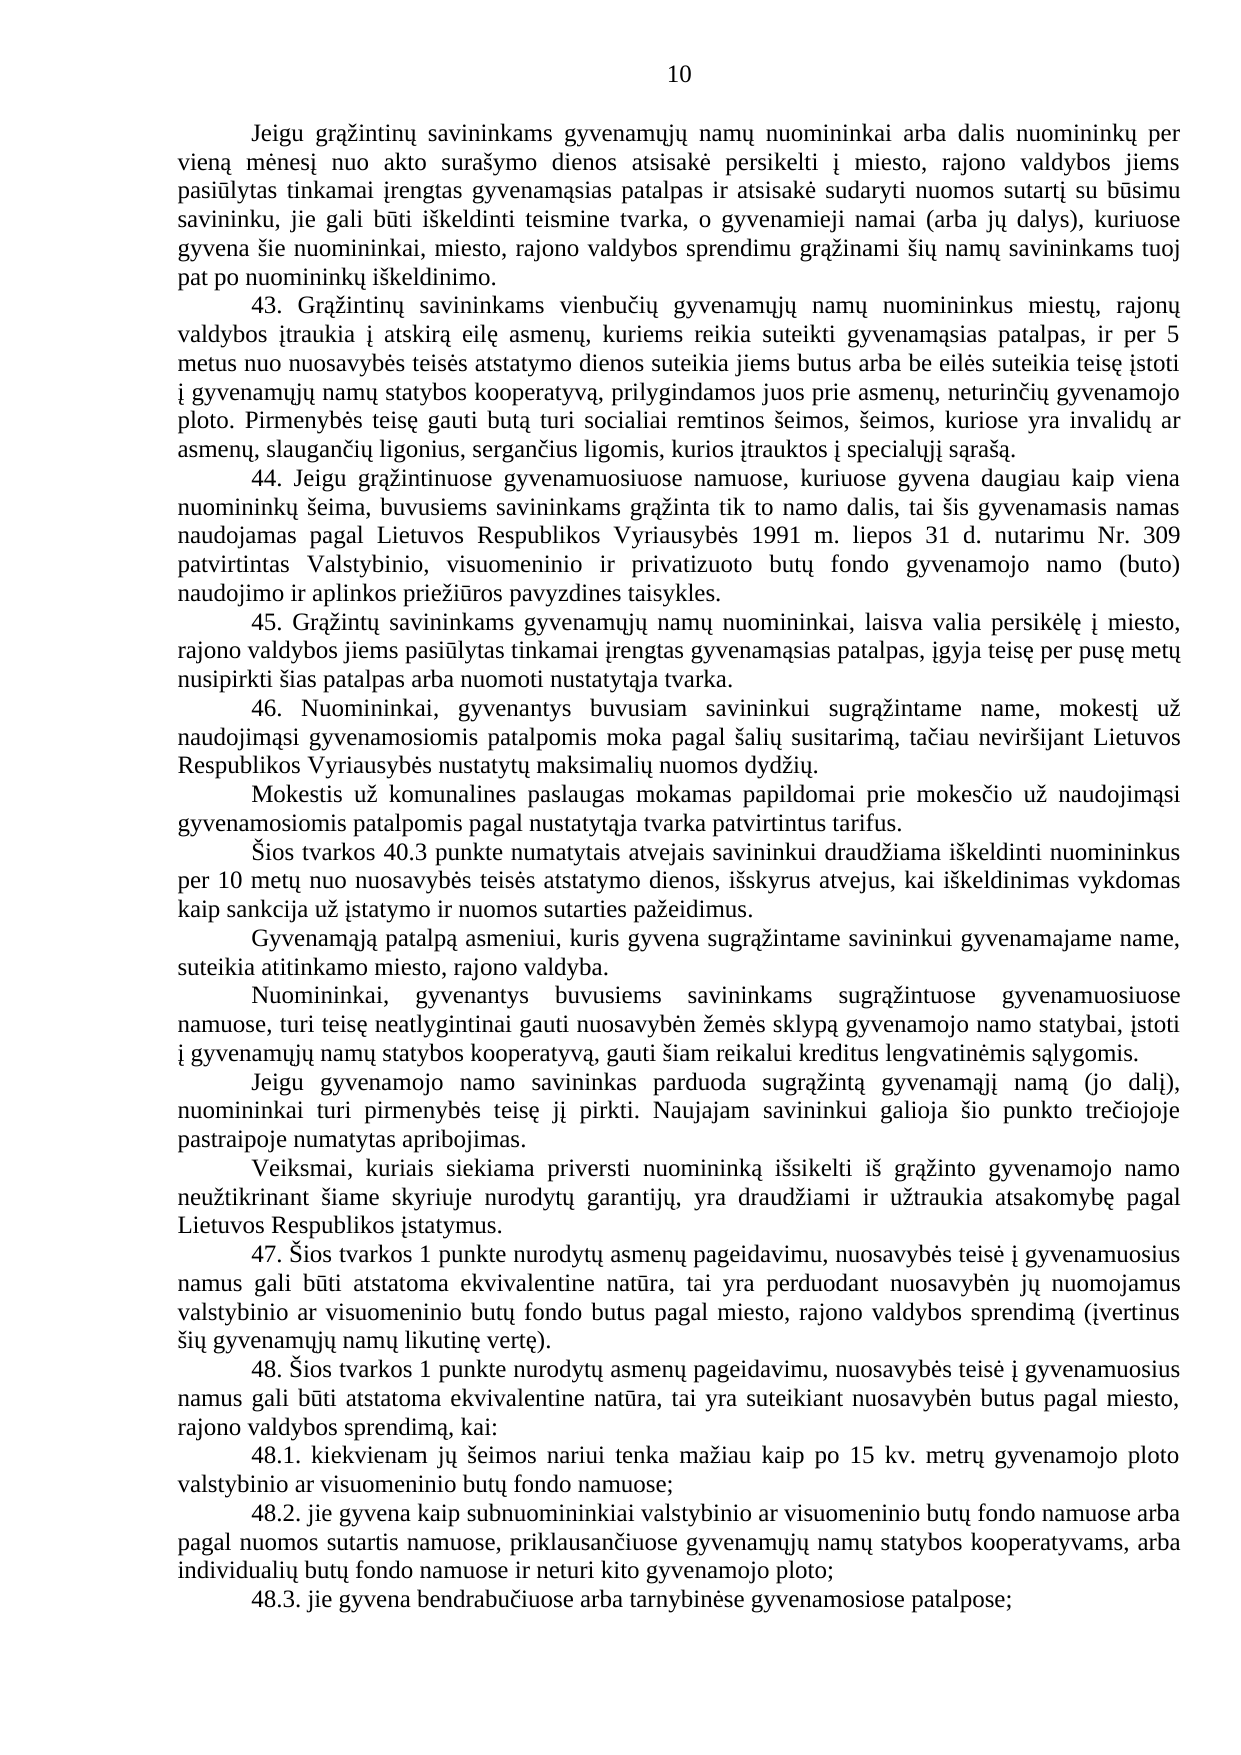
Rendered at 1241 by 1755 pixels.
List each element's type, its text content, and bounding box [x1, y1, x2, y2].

text 47. Šios tvarkos 1 punkte nurodytų asmenų pageidavimu, nuosavybės teisė į gyvenamuosius namus gali būti atstatoma ekvivalentine natūra, tai yra perduodant nuosavybėn jų nuomojamus valstybinio ar visuomeninio butų fondo butus pagal miesto, rajono valdybos sprendimą (įvertinus šių gyvenamųjų namų likutinę vertę). [177, 1239, 1181, 1354]
text 48. Šios tvarkos 1 punkte nurodytų asmenų pageidavimu, nuosavybės teisė į gyvenamuosius namus gali būti atstatoma ekvivalentine natūra, tai yra suteikiant nuosavybėn butus pagal miesto, rajono valdybos sprendimą, kai: [177, 1354, 1181, 1441]
text Šios tvarkos 40.3 punkte numatytais atvejais savininkui draudžiama iškeldinti nuomininkus per 10 metų nuo nuosavybės teisės atstatymo dienos, išskyrus atvejus, kai iškeldinimas vykdomas kaip sankcija už įstatymo ir nuomos sutarties pažeidimus. [177, 837, 1181, 923]
text Veiksmai, kuriais siekiama priversti nuomininką išsikelti iš grąžinto gyvenamojo namo neužtikrinant šiame skyriuje nurodytų garantijų, yra draudžiami ir užtraukia atsakomybę pagal Lietuvos Respublikos įstatymus. [177, 1153, 1181, 1239]
text 48.2. jie gyvena kaip subnuomininkiai valstybinio ar visuomeninio butų fondo namuose arba pagal nuomos sutartis namuose, priklausančiuose gyvenamųjų namų statybos kooperatyvams, arba individualių butų fondo namuose ir neturi kito gyvenamojo ploto; [177, 1498, 1181, 1584]
text Jeigu gyvenamojo namo savininkas parduoda sugrąžintą gyvenamąjį namą (jo dalį), nuomininkai turi pirmenybės teisę jį pirkti. Naujajam savininkui galioja šio punkto trečiojoje pastraipoje numatytas apribojimas. [177, 1067, 1181, 1153]
text Jeigu grąžintinų savininkams gyvenamųjų namų nuomininkai arba dalis nuomininkų per vieną mėnesį nuo akto surašymo dienos atsisakė persikelti į miesto, rajono valdybos jiems pasiūlytas tinkamai įrengtas gyvenamąsias patalpas ir atsisakė sudaryti nuomos sutartį su būsimu savininku, jie gali būti iškeldinti teismine tvarka, o gyvenamieji namai (arba jų dalys), kuriuose gyvena šie nuomininkai, miesto, rajono valdybos sprendimu grąžinami šių namų savininkams tuoj pat po nuomininkų iškeldinimo. [177, 118, 1181, 291]
text Gyvenamąją patalpą asmeniui, kuris gyvena sugrąžintame savininkui gyvenamajame name, suteikia atitinkamo miesto, rajono valdyba. [177, 923, 1181, 981]
text 44. Jeigu grąžintinuose gyvenamuosiuose namuose, kuriuose gyvena daugiau kaip viena nuomininkų šeima, buvusiems savininkams grąžinta tik to namo dalis, tai šis gyvenamasis namas naudojamas pagal Lietuvos Respublikos Vyriausybės 1991 m. liepos 31 d. nutarimu Nr. 309 patvirtintas Valstybinio, visuomeninio ir privatizuoto butų fondo gyvenamojo namo (buto) naudojimo ir aplinkos priežiūros pavyzdines taisykles. [177, 463, 1181, 607]
text 48.1. kiekvienam jų šeimos nariui tenka mažiau kaip po 15 kv. metrų gyvenamojo ploto valstybinio ar visuomeninio butų fondo namuose; [177, 1441, 1181, 1498]
text Mokestis už komunalines paslaugas mokamas papildomai prie mokesčio už naudojimąsi gyvenamosiomis patalpomis pagal nustatytąja tvarka patvirtintus tarifus. [177, 779, 1181, 837]
text 43. Grąžintinų savininkams vienbučių gyvenamųjų namų nuomininkus miestų, rajonų valdybos įtraukia į atskirą eilę asmenų, kuriems reikia suteikti gyvenamąsias patalpas, ir per 5 metus nuo nuosavybės teisės atstatymo dienos suteikia jiems butus arba be eilės suteikia teisę įstoti į gyvenamųjų namų statybos kooperatyvą, prilygindamos juos prie asmenų, neturinčių gyvenamojo ploto. Pirmenybės teisę gauti butą turi socialiai remtinos šeimos, šeimos, kuriose yra invalidų ar asmenų, slaugančių ligonius, sergančius ligomis, kurios įtrauktos į specialųjį sąrašą. [177, 291, 1181, 463]
text 46. Nuomininkai, gyvenantys buvusiam savininkui sugrąžintame name, mokestį už naudojimąsi gyvenamosiomis patalpomis moka pagal šalių susitarimą, tačiau neviršijant Lietuvos Respublikos Vyriausybės nustatytų maksimalių nuomos dydžių. [177, 693, 1181, 779]
text 48.3. jie gyvena bendrabučiuose arba tarnybinėse gyvenamosiose patalpose; [177, 1584, 1181, 1613]
text Nuomininkai, gyvenantys buvusiems savininkams sugrąžintuose gyvenamuosiuose namuose, turi teisę neatlygintinai gauti nuosavybėn žemės sklypą gyvenamojo namo statybai, įstoti į gyvenamųjų namų statybos kooperatyvą, gauti šiam reikalui kreditus lengvatinėmis sąlygomis. [177, 981, 1181, 1067]
text 45. Grąžintų savininkams gyvenamųjų namų nuomininkai, laisva valia persikėlę į miesto, rajono valdybos jiems pasiūlytas tinkamai įrengtas gyvenamąsias patalpas, įgyja teisę per pusę metų nusipirkti šias patalpas arba nuomoti nustatytąja tvarka. [177, 607, 1181, 693]
